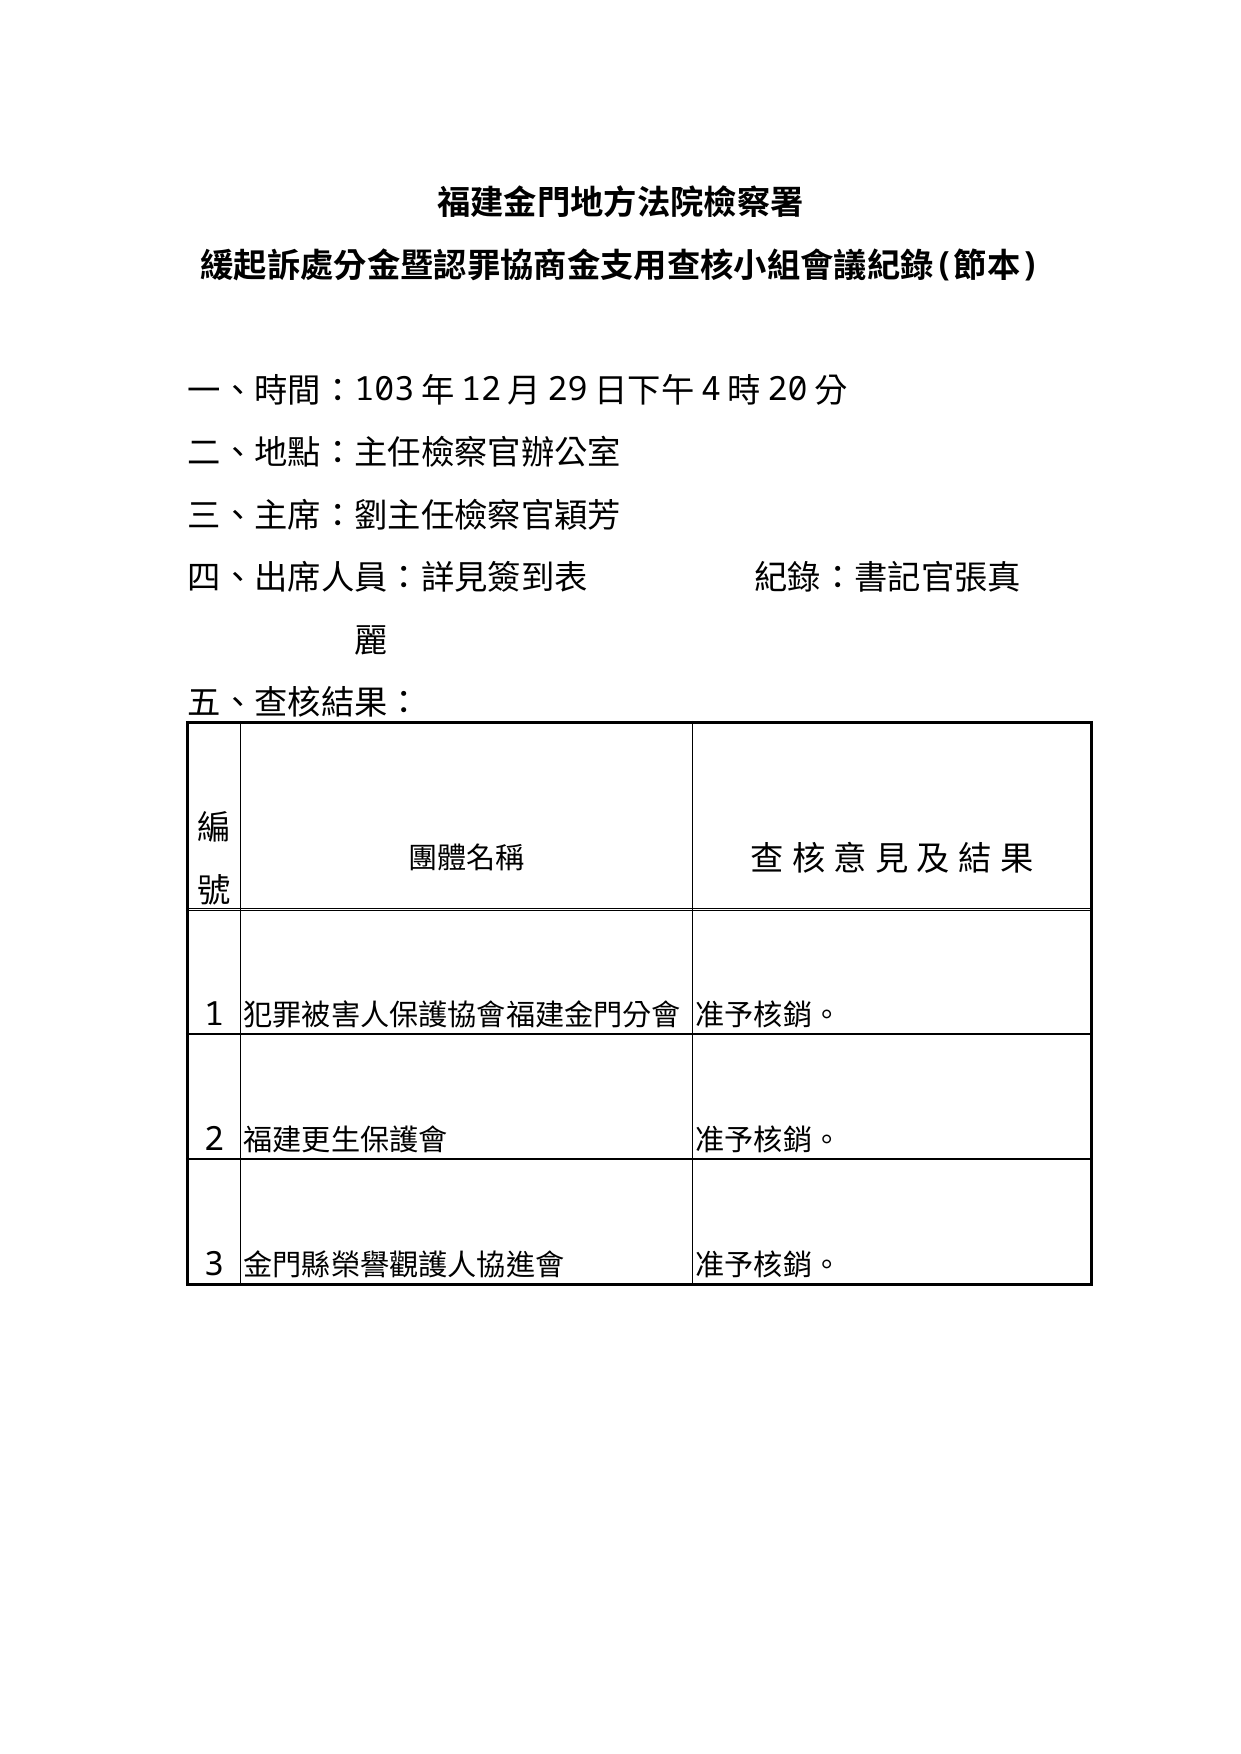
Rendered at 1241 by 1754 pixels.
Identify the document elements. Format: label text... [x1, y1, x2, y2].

table_cell 1 [189, 911, 240, 1033]
table_cell 犯罪被害人保護協會福建金門分會 [241, 911, 692, 1033]
text 四、出席人員：詳見簽到表 紀錄：書記官張真麗 [187, 533, 1053, 658]
table_cell 准予核銷。 [693, 1160, 1090, 1283]
text 緩起訴處分金暨認罪協商金支用查核小組會議紀錄(節本) [187, 221, 1053, 283]
text 福建金門地方法院檢察署 [187, 158, 1053, 221]
table_cell 福建更生保護會 [241, 1035, 692, 1158]
table_cell 3 [189, 1160, 240, 1283]
text 五、查核結果： [187, 658, 1053, 721]
text 三、主席：劉主任檢察官穎芳 [187, 471, 1053, 533]
table_header 查核意見及結果 [693, 724, 1090, 908]
table_cell 金門縣榮譽觀護人協進會 [241, 1160, 692, 1283]
table_header 團體名稱 [241, 724, 692, 908]
text 一、時間：103年12月29日下午4時20分 [187, 346, 1053, 408]
table_cell 准予核銷。 [693, 911, 1090, 1033]
table_cell 2 [189, 1035, 240, 1158]
table_cell 准予核銷。 [693, 1035, 1090, 1158]
text 二、地點：主任檢察官辦公室 [187, 408, 1053, 471]
table_header 編號 [189, 724, 240, 908]
